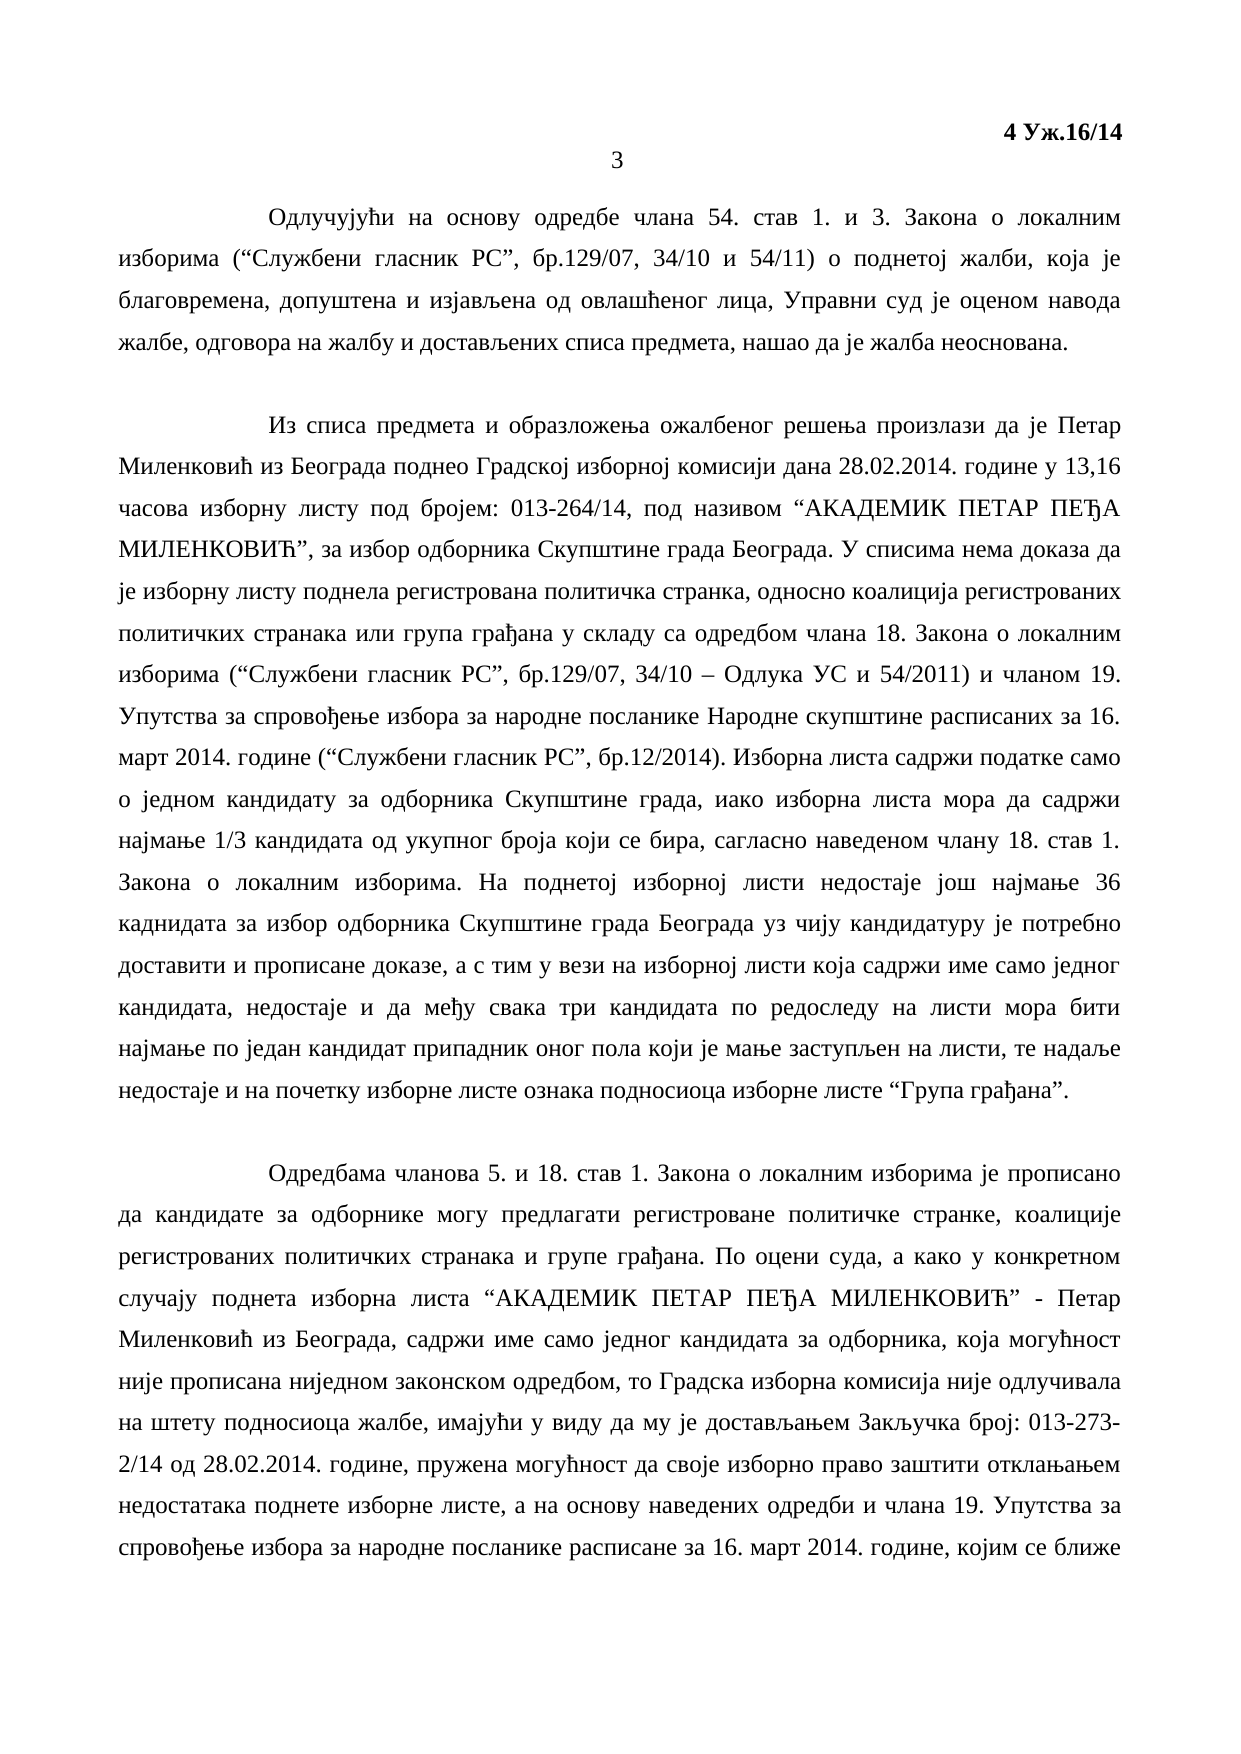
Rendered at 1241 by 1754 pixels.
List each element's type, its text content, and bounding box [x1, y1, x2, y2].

text Одлучујући на основу одредбе члана 54. став 1. и 3. Закона о локалним изборима (“Службени гласник РС”, бр.129/07, 34/10 и 54/11) о поднетој жалби, која је благовремена, допуштена и изјављена од овлашћеног лица, Управни суд је оценом навода жалбе, одговора на жалбу и достављених списа предмета, нашао да је жалба неоснована. [118, 203, 1122, 355]
text Одредбама чланова 5. и 18. став 1. Закона о локалним изборима је прописано да кандидате за одборнике могу предлагати регистроване политичке странке, коалиције регистрованих политичких странака и групе грађана. По оцени суда, а како у конкретном случају поднета изборна листа “АКАДЕМИК ПЕТАР ПЕЂА МИЛЕНКОВИЋ” - Петар Миленковић из Београда, садржи име само једног кандидата за одборника, која могућност није прописана ниједном законском одредбом, то Градска изборна комисија није одлучивала на штету подносиоца жалбе, имајући у виду да му је достављањем Закључка број: 013-273-2/14 од 28.02.2014. године, пружена могућност да своје изборно право заштити отклањањем недостатака поднете изборне листе, а на основу наведених одредби и члана 19. Упутства за спровођење избора за народне посланике расписане за 16. март 2014. године, којим се ближе [118, 1159, 1122, 1561]
text Из списа предмета и образложења ожалбеног решења произлази да је Петар Миленковић из Београда поднео Градској изборној комисији дана 28.02.2014. године у 13,16 часова изборну листу под бројем: 013-264/14, под називом “АКАДЕМИК ПЕТАР ПЕЂА МИЛЕНКОВИЋ”, за избор одборника Скупштине града Београда. У списима нема доказа да је изборну листу поднела регистрована политичка странка, односно коалиција регистрованих политичких странака или група грађана у складу са одредбом члана 18. Закона о локалним изборима (“Службени гласник РС”, бр.129/07, 34/10 – Одлука УС и 54/2011) и чланом 19. Упутства за спровођење избора за народне посланике Народне скупштине расписаних за 16. март 2014. године (“Службени гласник РС”, бр.12/2014). Изборна листа садржи податке само о једном кандидату за одборника Скупштине града, иако изборна листа мора да садржи најмање 1/3 кандидата од укупног броја који се бира, сагласно наведеном члану 18. став 1. Закона о локалним изборима. На поднетој изборној листи недостаје још најмање 36 каднидата за избор одборника Скупштине града Београда уз чију кандидатуру је потребно доставити и прописане доказе, а с тим у вези на изборној листи која садржи име само једног кандидата, недостаје и да међу свака три кандидата по редоследу на листи мора бити најмање по један кандидат припадник оног пола који је мање заступљен на листи, те надаље недостаје и на почетку изборне листе ознака подносиоца изборне листе “Група грађана”. [118, 411, 1122, 1103]
